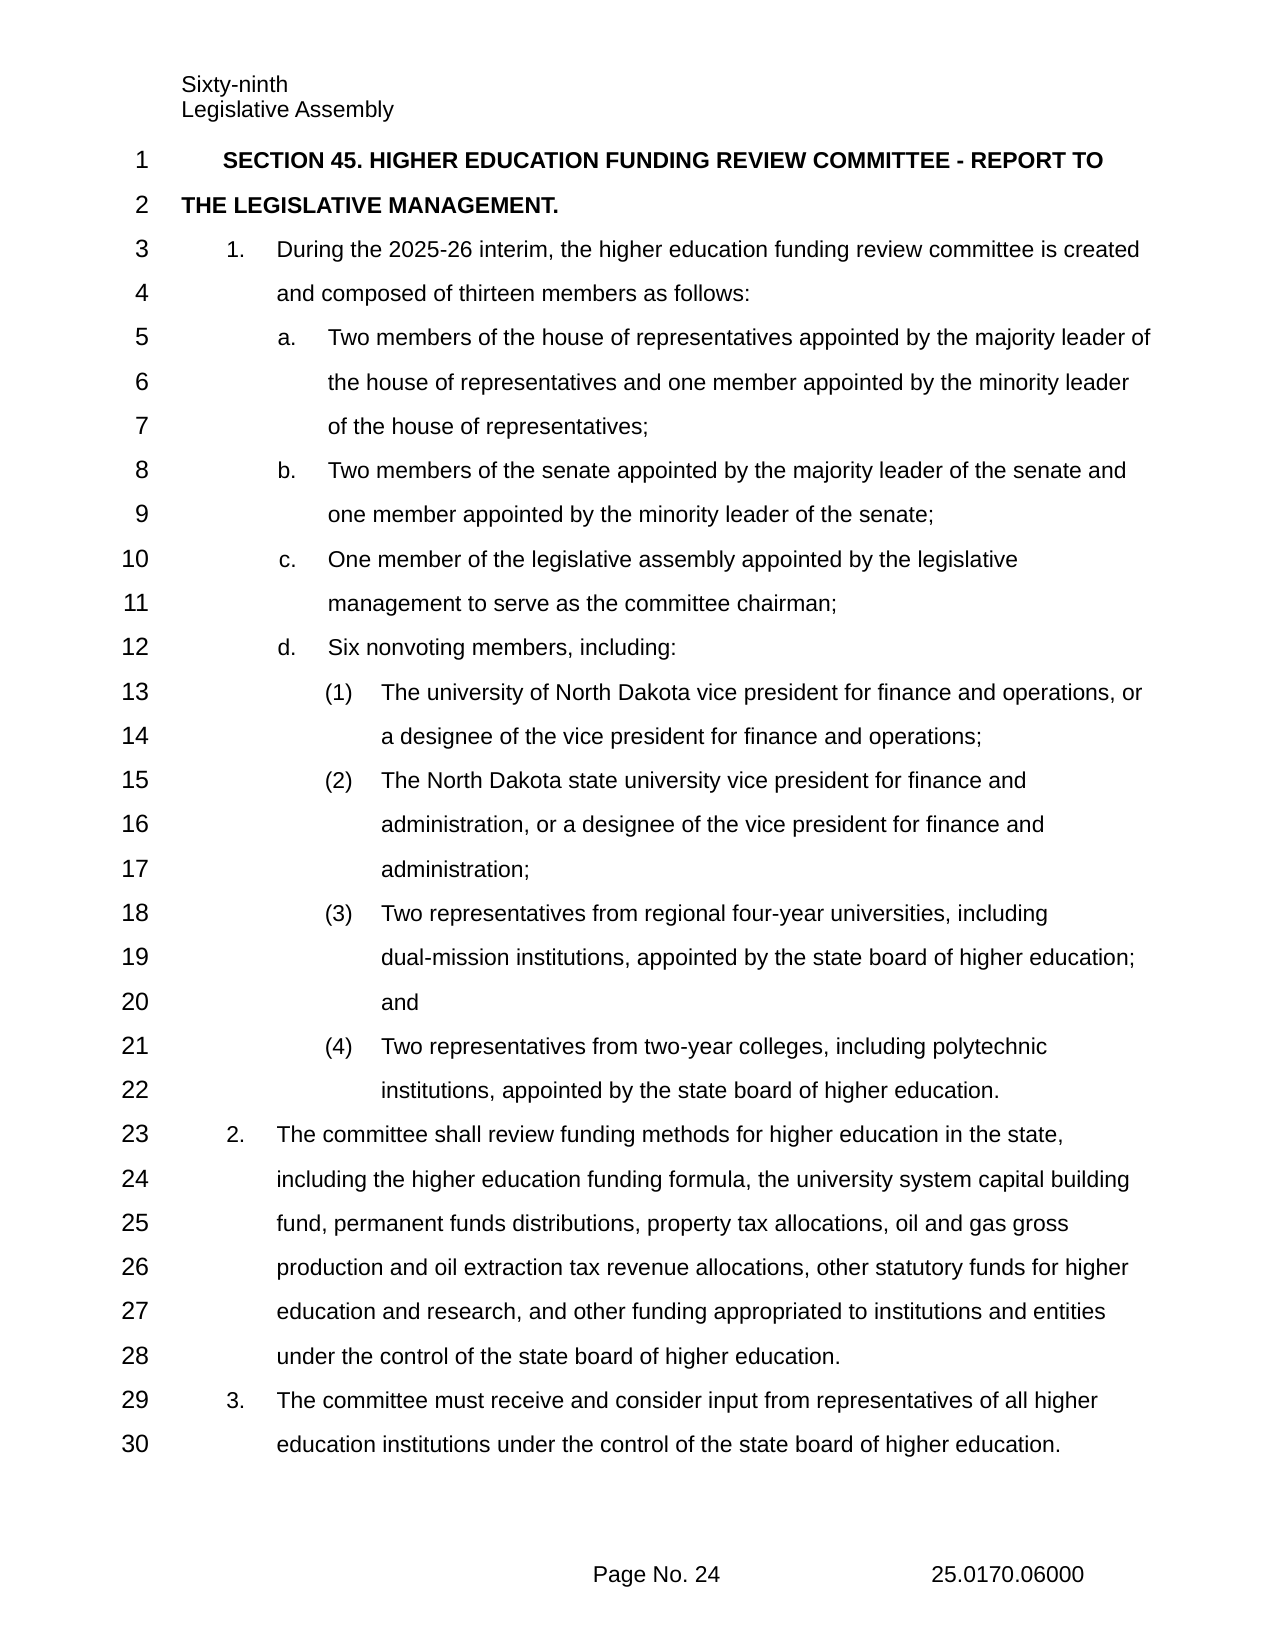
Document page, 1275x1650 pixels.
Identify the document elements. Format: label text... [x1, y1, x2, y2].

text 3. The committee must receive and consider input from representatives of all higher education institutions under the control of the state board of higher education. [181, 1373, 1154, 1461]
text d. Six nonvoting members, including: [181, 620, 1154, 664]
text (3) Two representatives from regional four-year universities, including dual‑mission institutions, appointed by the state board of higher education; and [181, 886, 1154, 1019]
text (2) The North Dakota state university vice president for finance and administration, or a designee of the vice president for finance and administration; [181, 753, 1154, 886]
text SECTION 45. HIGHER EDUCATION FUNDING REVIEW COMMITTEE - REPORT TO THE LEGISLATIVE MANAGEMENT. [181, 133, 1154, 222]
text c. One member of the legislative assembly appointed by the legislative management to serve as the committee chairman; [181, 532, 1154, 620]
text a. Two members of the house of representatives appointed by the majority leader of the house of representatives and one member appointed by the minority leader of the house of representatives; [181, 310, 1154, 443]
text 2. The committee shall review funding methods for higher education in the state, including the higher education funding formula, the university system capital building fund, permanent funds distributions, property tax allocations, oil and gas gross production and oil extraction tax revenue allocations, other statutory funds for higher education and research, and other funding appropriated to institutions and entities under the control of the state board of higher education. [181, 1107, 1154, 1373]
text (1) The university of North Dakota vice president for finance and operations, or a designee of the vice president for finance and operations; [181, 664, 1154, 753]
text (4) Two representatives from two‑year colleges, including polytechnic institutions, appointed by the state board of higher education. [181, 1019, 1154, 1107]
text b. Two members of the senate appointed by the majority leader of the senate and one member appointed by the minority leader of the senate; [181, 443, 1154, 532]
text 1. During the 2025-26 interim, the higher education funding review committee is created and composed of thirteen members as follows: [181, 222, 1154, 310]
